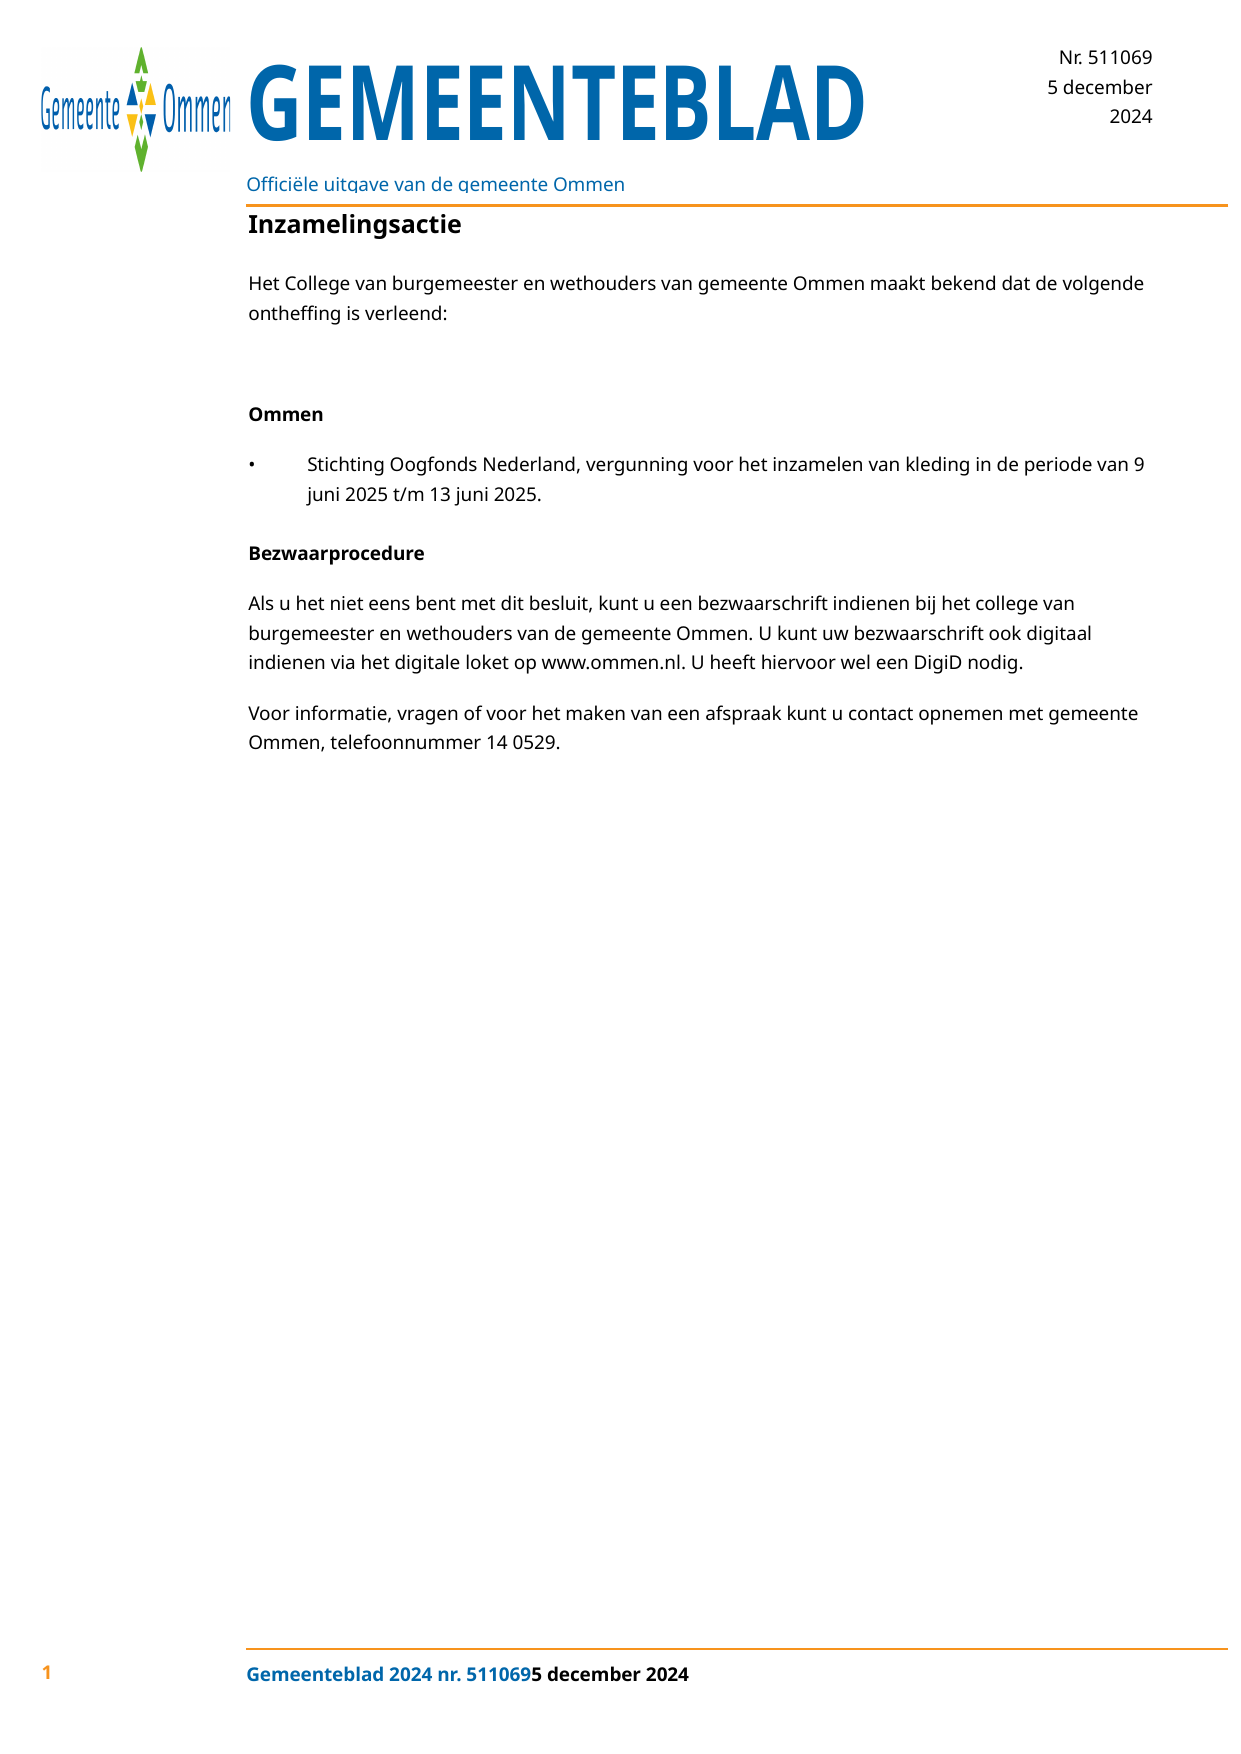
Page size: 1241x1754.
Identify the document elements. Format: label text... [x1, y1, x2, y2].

picture [41, 47, 231, 172]
text Als u het niet eens bent met dit besluit, kunt u een bezwaarschrift indienen bij het college van burgemeester en wethouders van de gemeente Ommen. U kunt uw bezwaarschrift ook digitaal indienen via het digitale loket op www.ommen.nl. U heeft hiervoor wel een DigiD nodig. [248, 590, 1152, 675]
list Stichting Oogfonds Nederland, vergunning voor het inzamelen van kleding in de periode van 9 juni 2025 t/m 13 juni 2025. [248, 451, 1152, 506]
text Voor informatie, vragen of voor het maken van een afspraak kunt u contact opnemen met gemeente Ommen, telefoonnummer 14 0529. [248, 700, 1152, 755]
text Inzamelingsactie [248, 207, 1152, 241]
text Bezwaarprocedure [248, 540, 1152, 566]
text Het College van burgemeester en wethouders van gemeente Ommen maakt bekend dat de volgende ontheffing is verleend: [248, 270, 1152, 326]
text Ommen [248, 401, 1152, 426]
